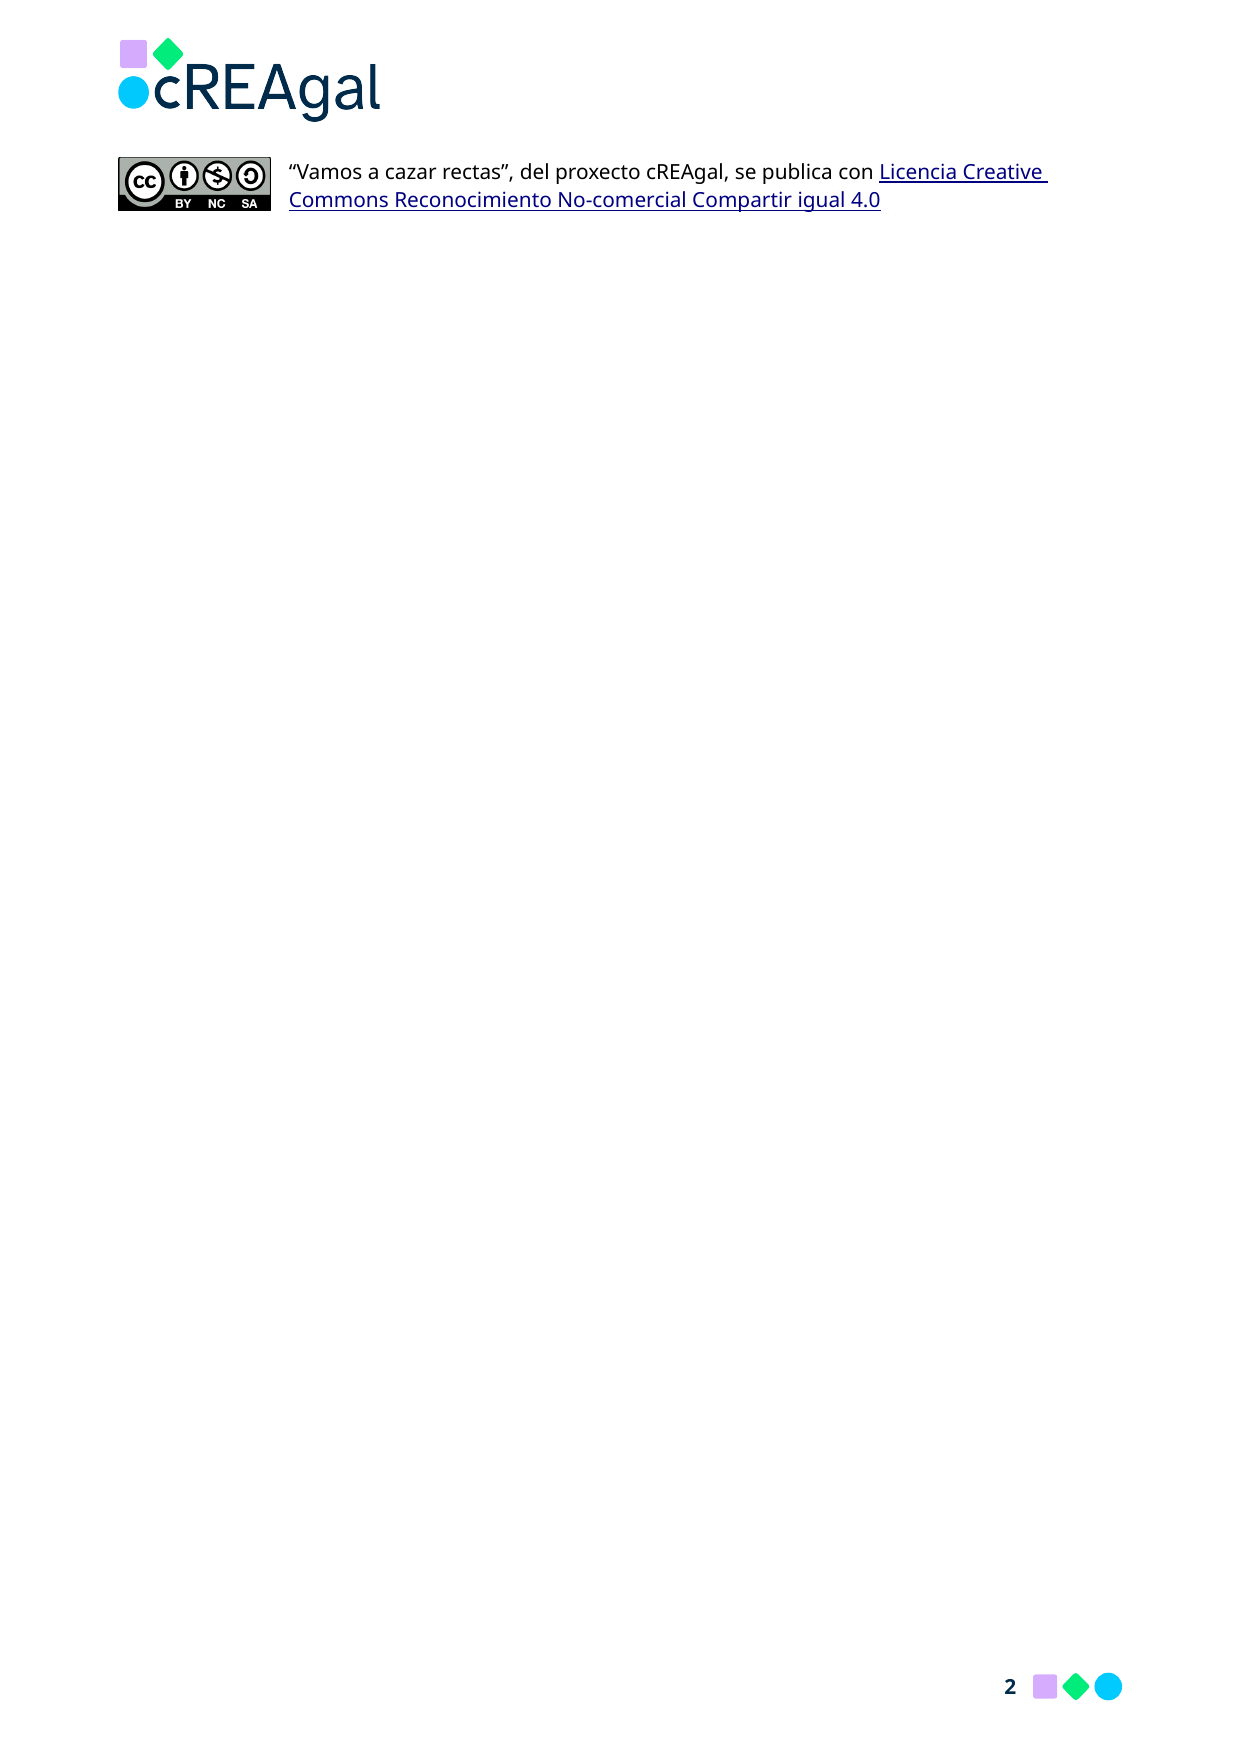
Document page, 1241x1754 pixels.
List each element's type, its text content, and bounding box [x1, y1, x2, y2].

picture [118, 157, 271, 211]
picture [118, 38, 380, 122]
text “Vamos a cazar rectas”, del proxecto cREAgal, se publica con Licencia Creative Commons Reconocimiento No-comercial Compartir igual 4.0 [118, 157, 1122, 214]
